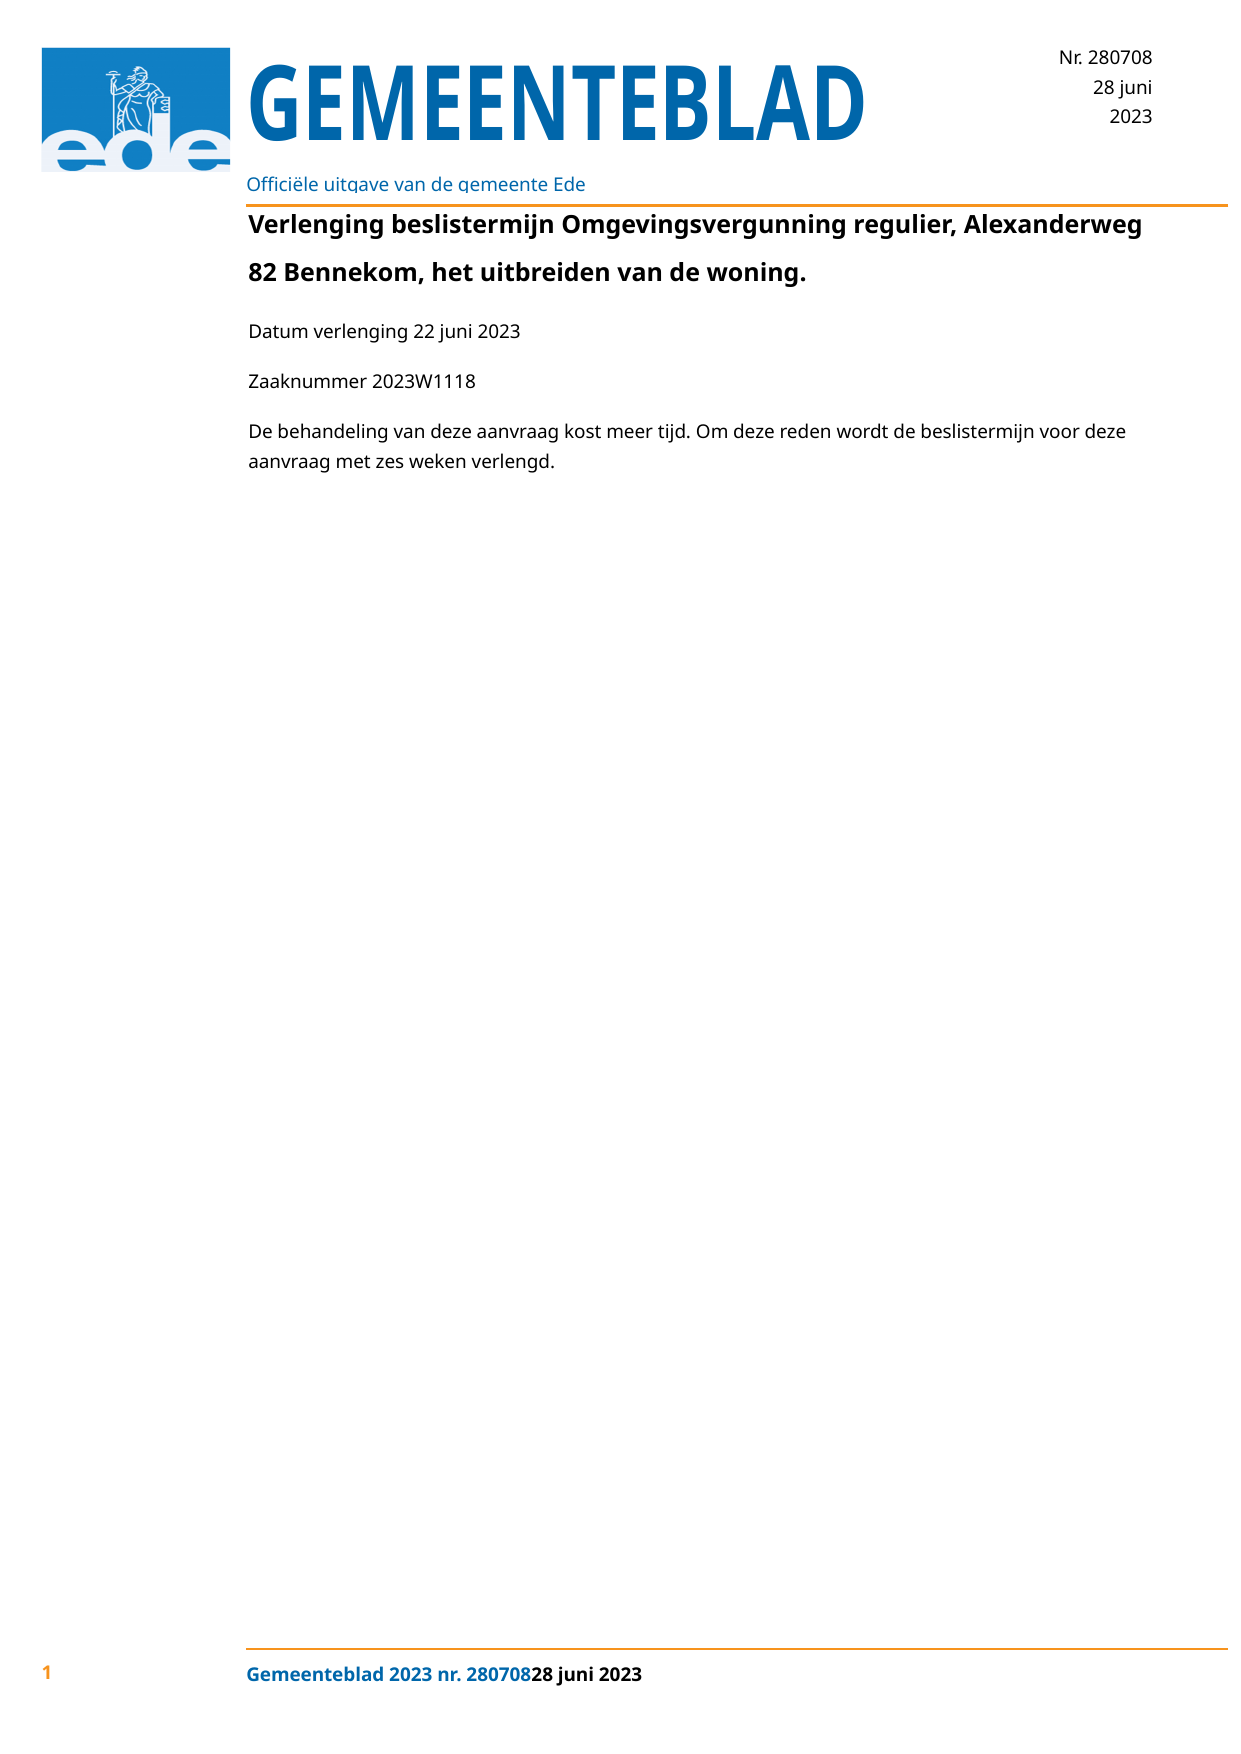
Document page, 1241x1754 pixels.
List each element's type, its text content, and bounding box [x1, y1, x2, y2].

text Datum verlenging 22 juni 2023 [248, 318, 1152, 344]
text De behandeling van deze aanvraag kost meer tijd. Om deze reden wordt de beslistermijn voor deze aanvraag met zes weken verlengd. [248, 419, 1152, 474]
text Zaaknummer 2023W1118 [248, 368, 1152, 394]
text Verlenging beslistermijn Omgevingsvergunning regulier, Alexanderweg 82 Bennekom, het uitbreiden van de woning. [248, 207, 1152, 288]
picture [41, 47, 231, 172]
